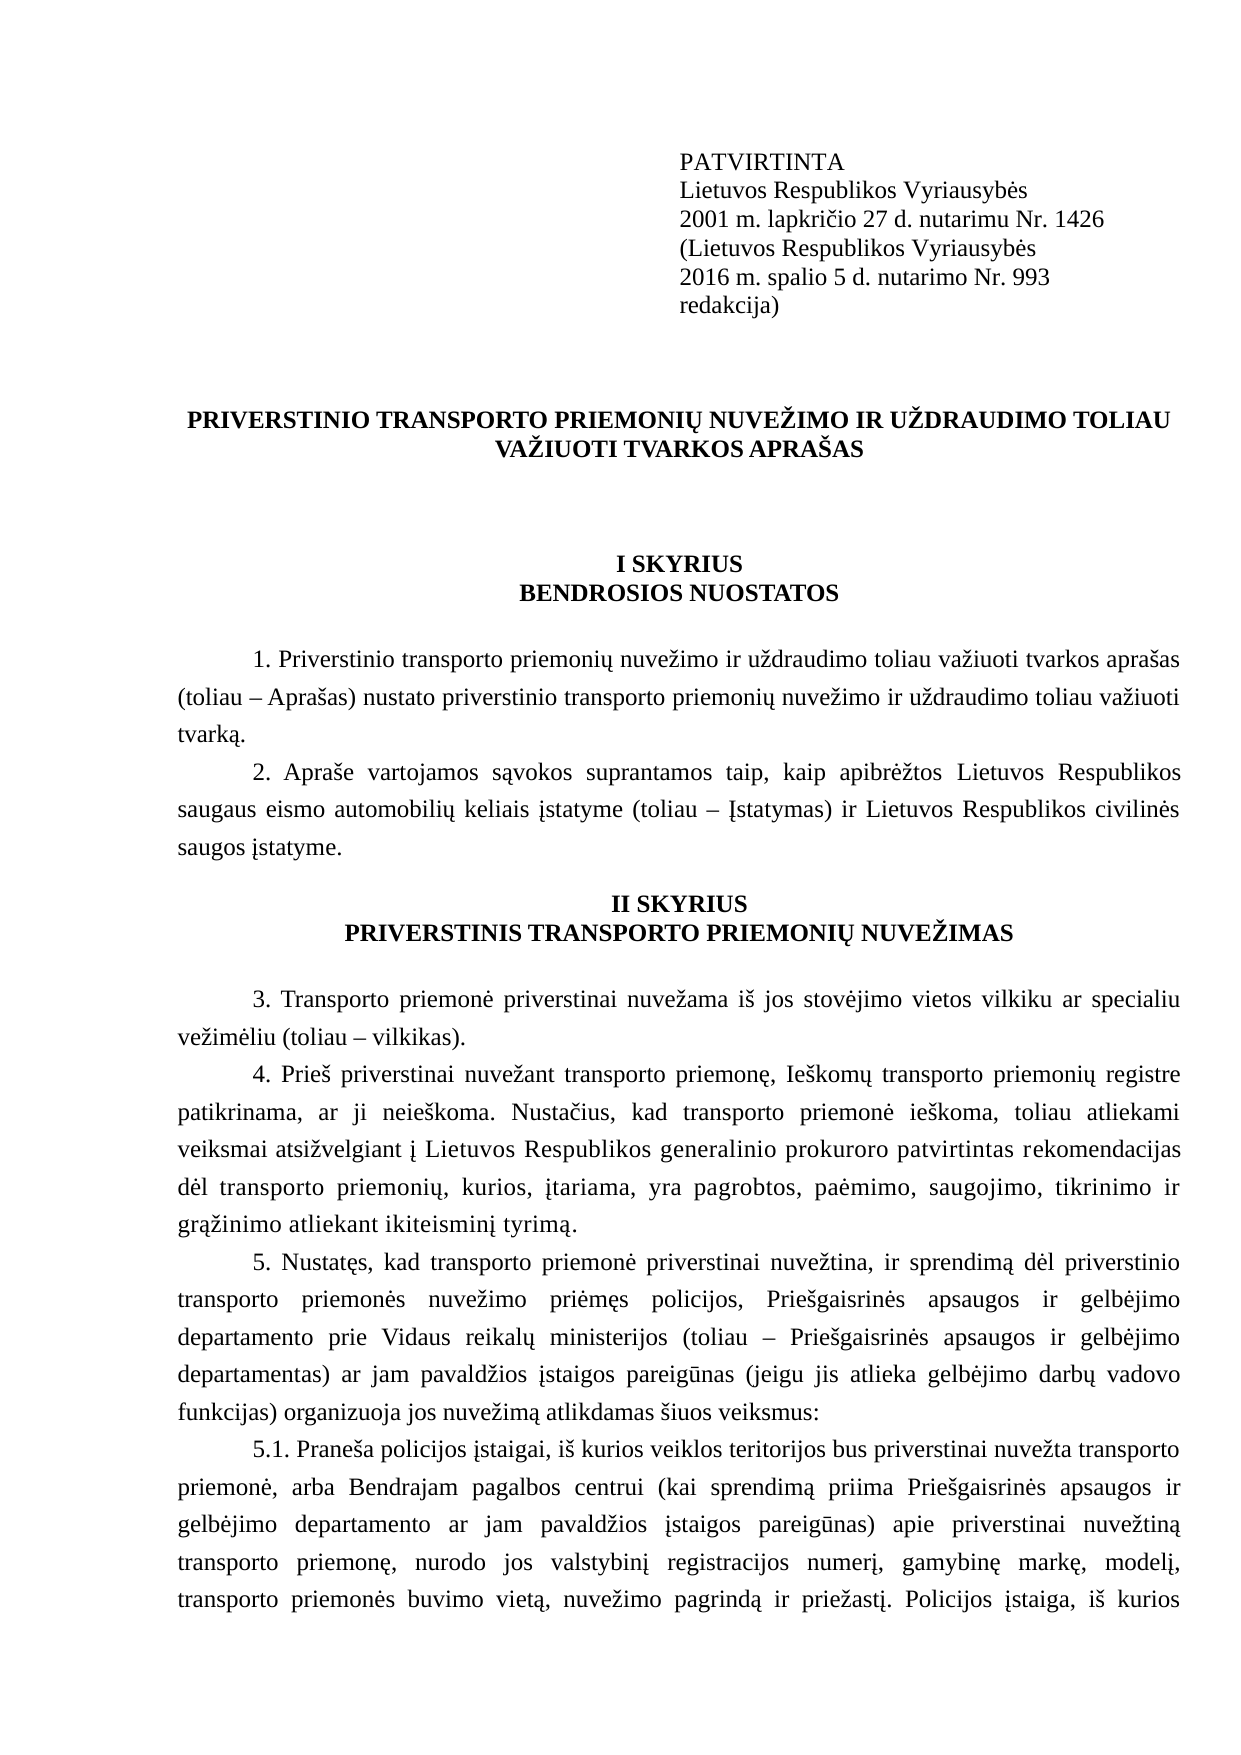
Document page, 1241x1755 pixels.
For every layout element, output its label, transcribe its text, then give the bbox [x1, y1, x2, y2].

text 3. Transporto priemonė priverstinai nuvežama iš jos stovėjimo vietos vilkiku ar specialiu vežimėliu (toliau – vilkikas). [177, 976, 1181, 1051]
text 5.1. Praneša policijos įstaigai, iš kurios veiklos teritorijos bus priverstinai nuvežta transporto priemonė, arba Bendrajam pagalbos centrui (kai sprendimą priima Priešgaisrinės apsaugos ir gelbėjimo departamento ar jam pavaldžios įstaigos pareigūnas) apie priverstinai nuvežtiną transporto priemonę, nurodo jos valstybinį registracijos numerį, gamybinę markę, modelį, transporto priemonės buvimo vietą, nuvežimo pagrindą ir priežastį. Policijos įstaiga, iš kurios [177, 1426, 1181, 1613]
text 2. Apraše vartojamos sąvokos suprantamos taip, kaip apibrėžtos Lietuvos Respublikos saugaus eismo automobilių keliais įstatyme (toliau – Įstatymas) ir Lietuvos Respublikos civilinės saugos įstatyme. [177, 748, 1181, 861]
text I SKYRIUS [177, 549, 1181, 578]
text BENDROSIOS NUOSTATOS [177, 578, 1181, 607]
text PATVIRTINTA Lietuvos Respublikos Vyriausybės 2001 m. lapkričio 27 d. nutarimu Nr. 1426 (Lietuvos Respublikos Vyriausybės 2016 m. spalio 5 d. nutarimo Nr. 993 redakcija) [679, 147, 1181, 319]
text PRIVERSTINIS TRANSPORTO PRIEMONIŲ NUVEŽIMAS [177, 918, 1181, 947]
text PRIVERSTINIO TRANSPORTO PRIEMONIŲ NUVEŽIMO IR UŽDRAUDIMO TOLIAU VAŽIUOTI TVARKOS APRAŠAS [177, 406, 1181, 463]
text 5. Nustatęs, kad transporto priemonė priverstinai nuvežtina, ir sprendimą dėl priverstinio transporto priemonės nuvežimo priėmęs policijos, Priešgaisrinės apsaugos ir gelbėjimo departamento prie Vidaus reikalų ministerijos (toliau – Priešgaisrinės apsaugos ir gelbėjimo departamentas) ar jam pavaldžios įstaigos pareigūnas (jeigu jis atlieka gelbėjimo darbų vadovo funkcijas) organizuoja jos nuvežimą atlikdamas šiuos veiksmus: [177, 1238, 1181, 1426]
text 1. Priverstinio transporto priemonių nuvežimo ir uždraudimo toliau važiuoti tvarkos aprašas (toliau – Aprašas) nustato priverstinio transporto priemonių nuvežimo ir uždraudimo toliau važiuoti tvarką. [177, 636, 1181, 748]
text 4. Prieš priverstinai nuvežant transporto priemonę, Ieškomų transporto priemonių registre patikrinama, ar ji neieškoma. Nustačius, kad transporto priemonė ieškoma, toliau atliekami veiksmai atsižvelgiant į Lietuvos Respublikos generalinio prokuroro patvirtintas rekomendacijas dėl transporto priemonių, kurios, įtariama, yra pagrobtos, paėmimo, saugojimo, tikrinimo ir grąžinimo atliekant ikiteisminį tyrimą. [177, 1051, 1181, 1238]
text II SKYRIUS [177, 889, 1181, 918]
